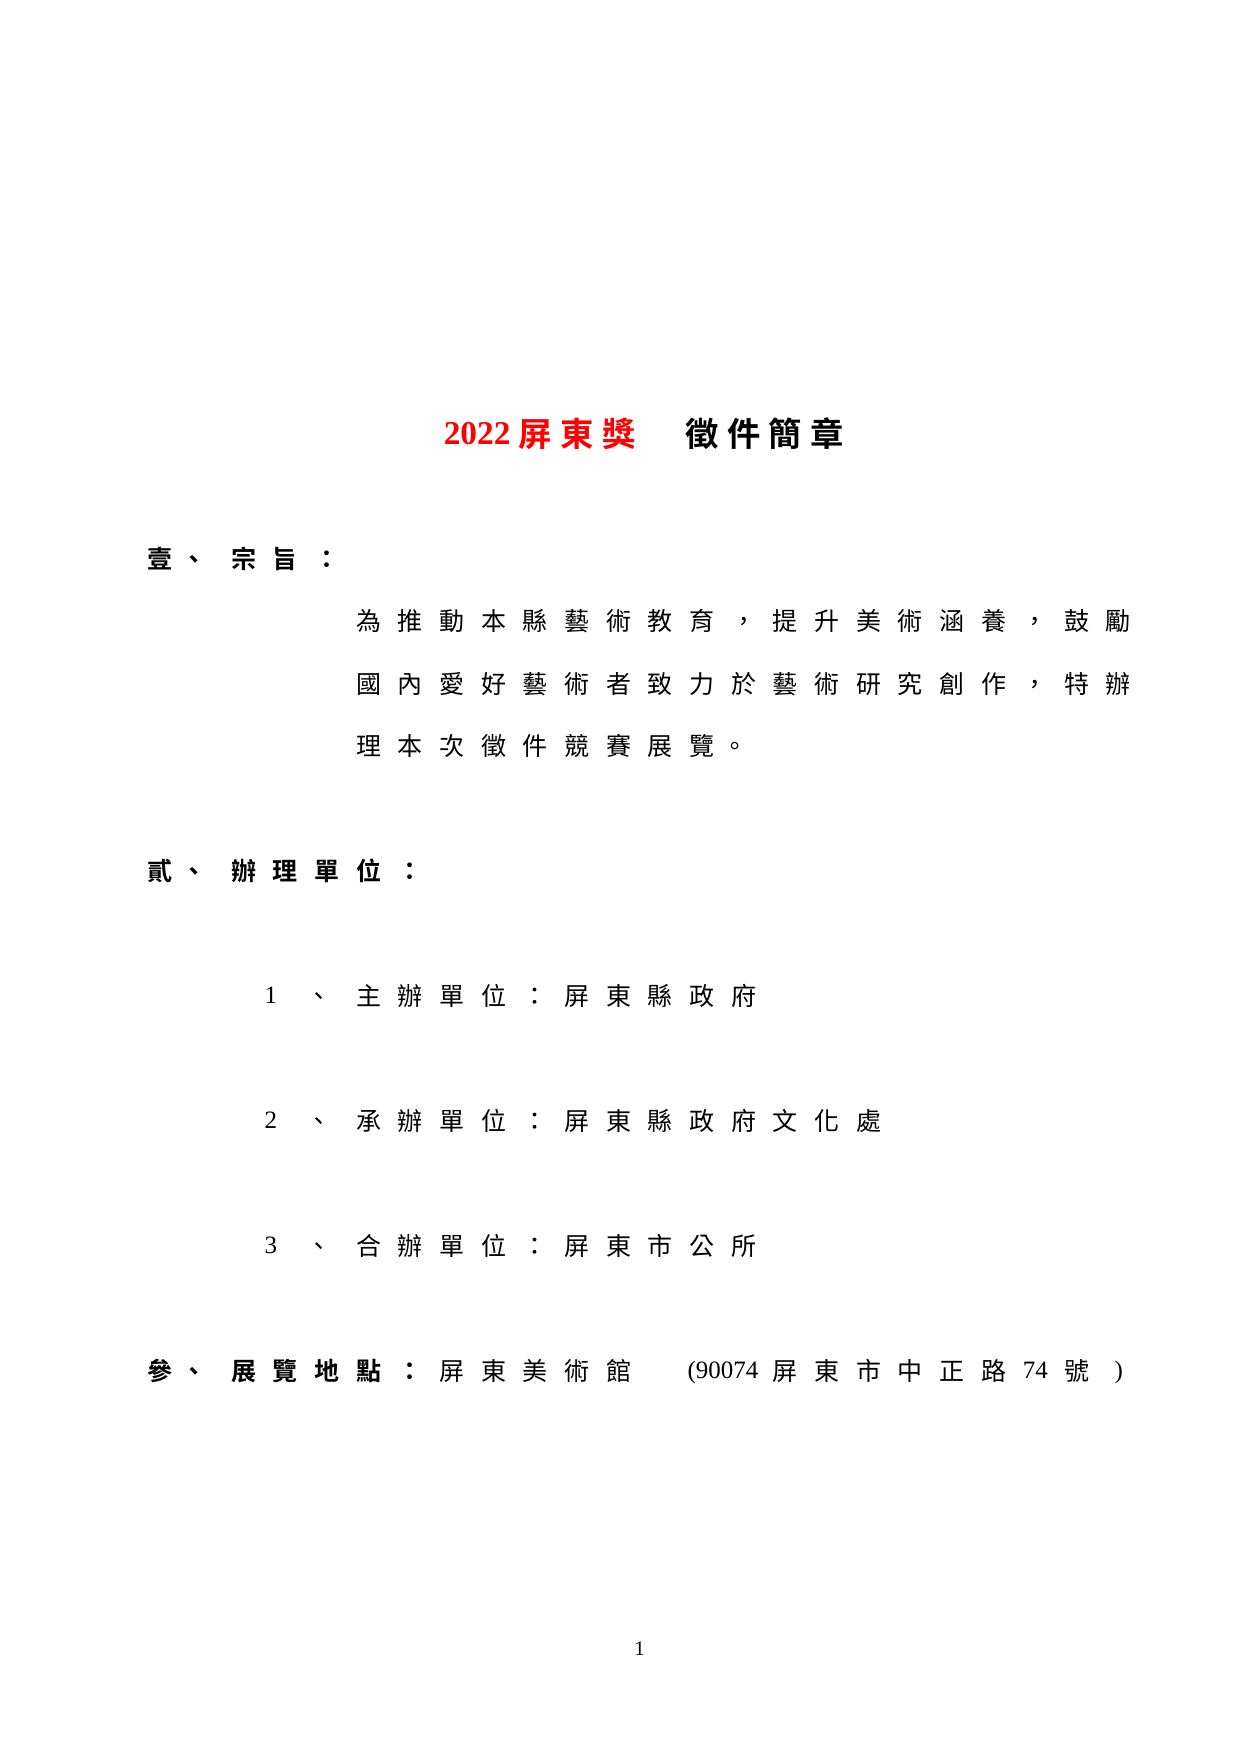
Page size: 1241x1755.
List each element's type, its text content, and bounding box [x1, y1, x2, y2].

list 辦理單位： [139, 828, 1139, 891]
list 合辦單位：屏東市公所 [243, 1203, 1139, 1266]
list 承辦單位：屏東縣政府文化處 [243, 1078, 1139, 1141]
list 主辦單位：屏東縣政府 [243, 953, 1139, 1016]
list 宗旨： 為推動本縣藝術教育，提升美術涵養，鼓勵國內愛好藝術者致力於藝術研究創作，特辦理本次徵件競賽展覽。 [139, 516, 1139, 766]
list 展覽地點：屏東美術館 (90074屏東市中正路74號) [139, 1328, 1139, 1391]
text 2022屏東獎 徵件簡章 [139, 391, 1139, 453]
